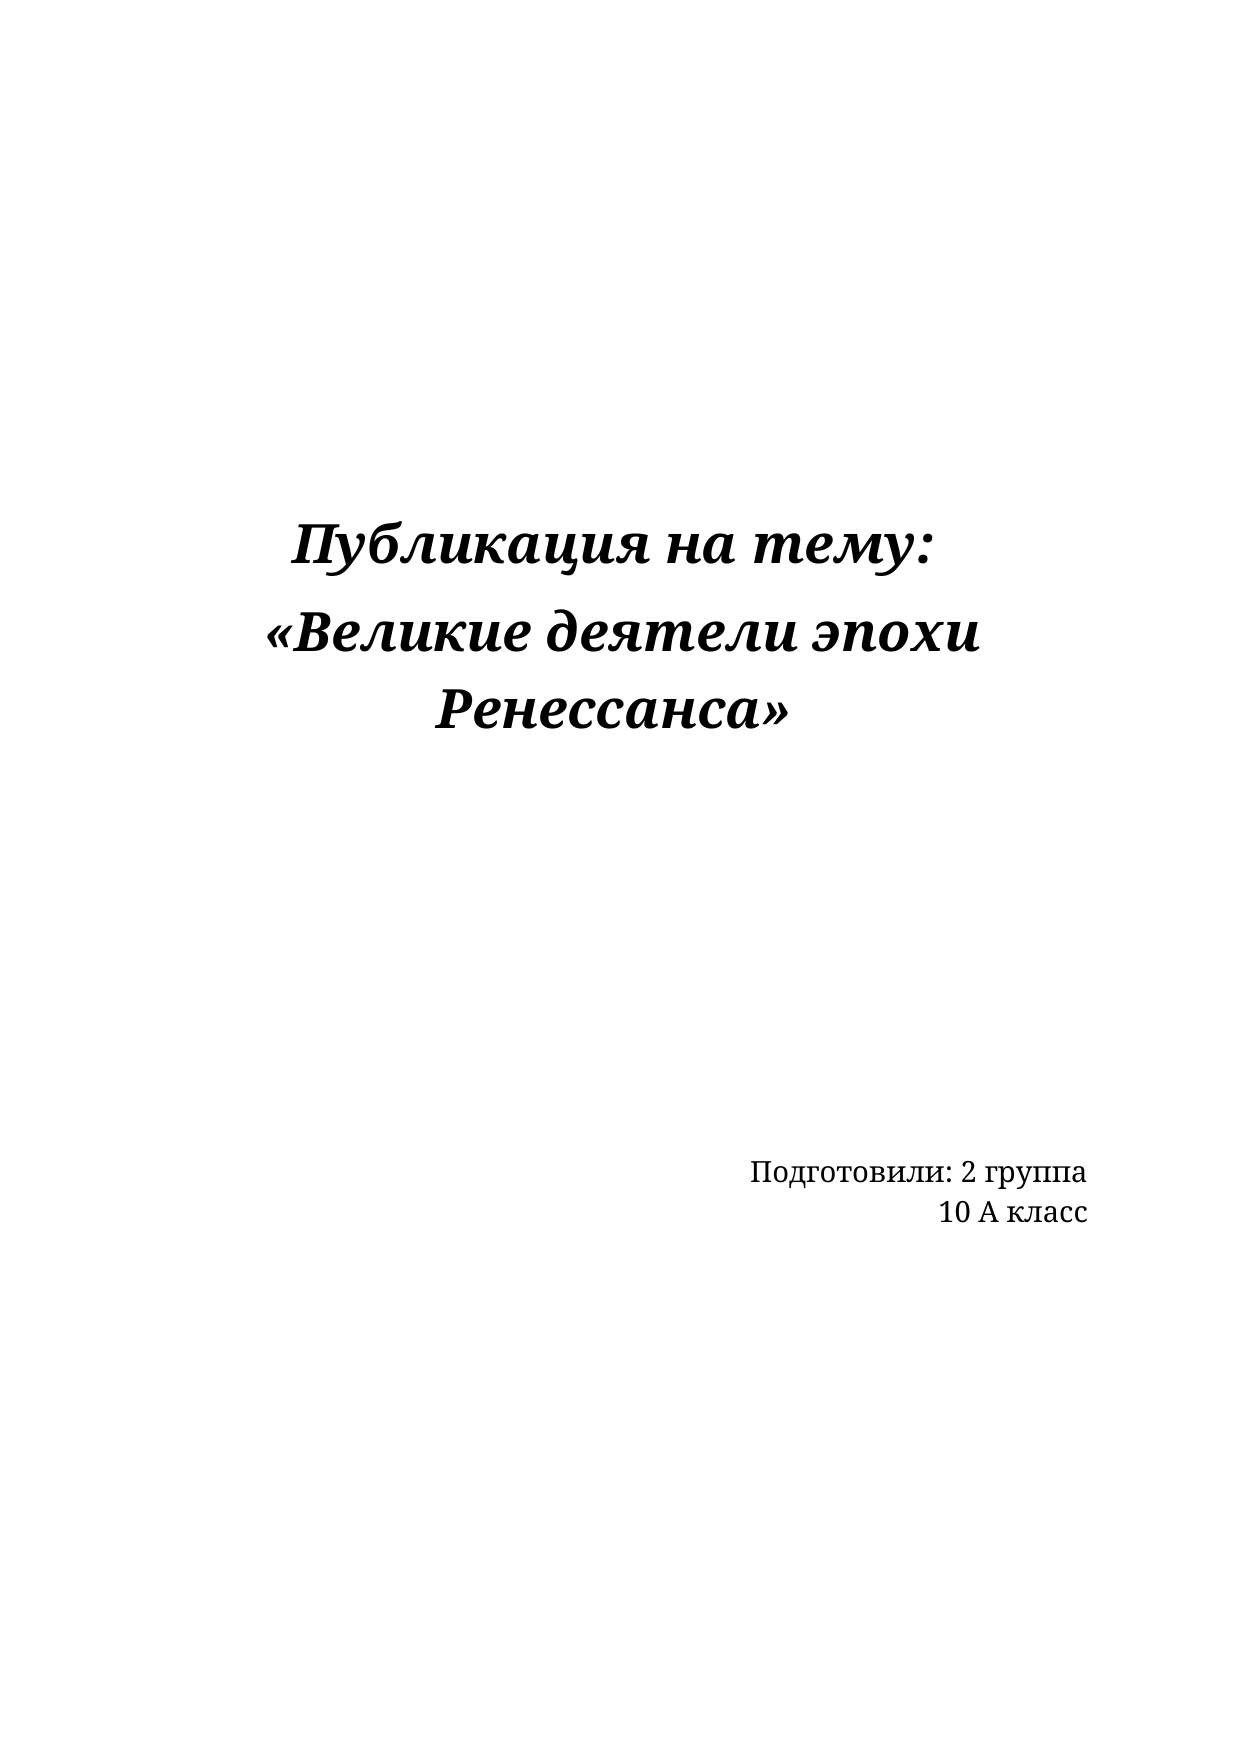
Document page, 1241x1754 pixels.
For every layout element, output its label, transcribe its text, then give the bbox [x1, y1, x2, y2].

text Подготовили: 2 группа [118, 1151, 1088, 1191]
text 10 А класс [118, 1191, 1088, 1231]
text «Великие деятели эпохи Ренессанса» [118, 580, 1116, 744]
text Публикация на тему: [118, 506, 1116, 580]
